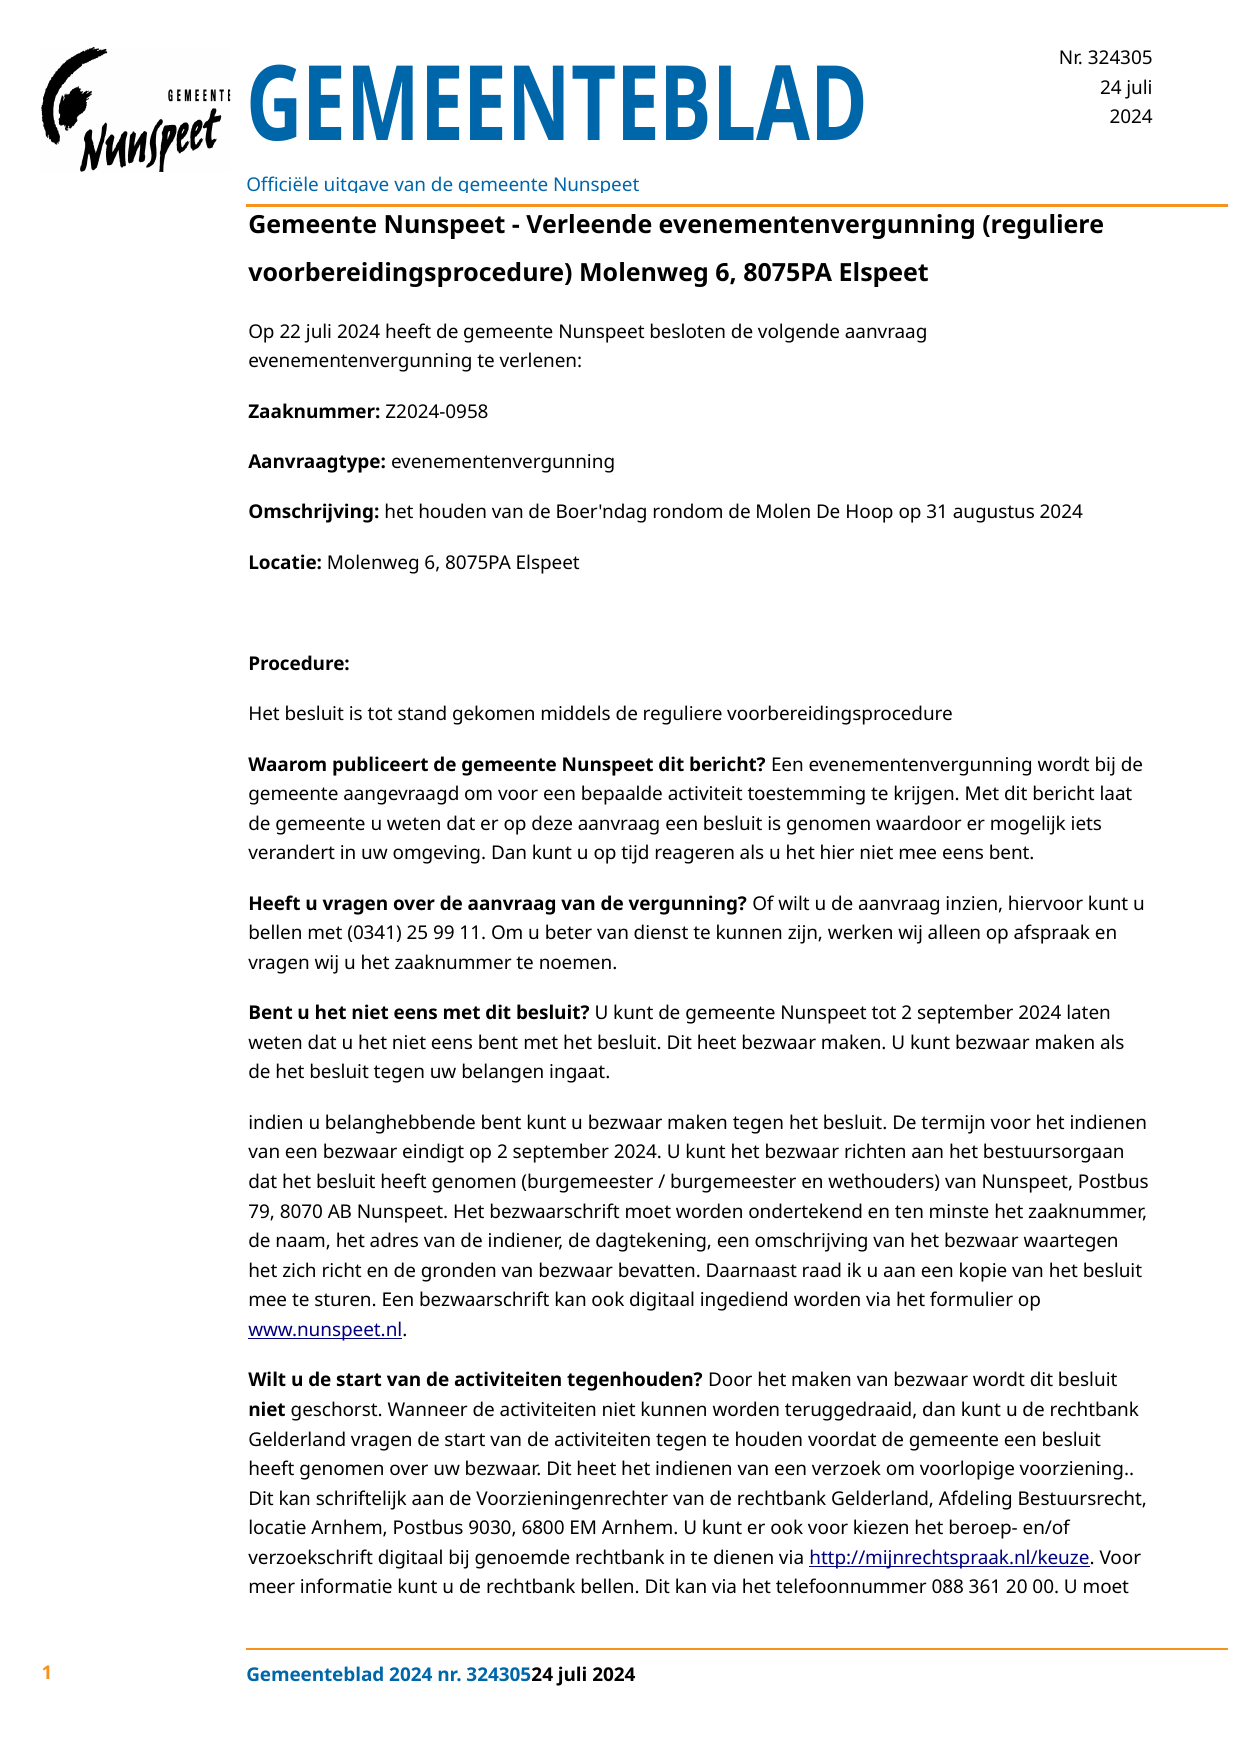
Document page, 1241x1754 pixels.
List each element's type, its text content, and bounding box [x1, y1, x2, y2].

text Gemeente Nunspeet - Verleende evenementenvergunning (reguliere voorbereidingsprocedure) Molenweg 6, 8075PA Elspeet [248, 207, 1152, 288]
picture [41, 47, 231, 172]
text Waarom publiceert de gemeente Nunspeet dit bericht? Een evenementenvergunning wordt bij de gemeente aangevraagd om voor een bepaalde activiteit toestemming te krijgen. Met dit bericht laat de gemeente u weten dat er op deze aanvraag een besluit is genomen waardoor er mogelijk iets verandert in uw omgeving. Dan kunt u op tijd reageren als u het hier niet mee eens bent. [248, 751, 1152, 865]
text Bent u het niet eens met dit besluit? U kunt de gemeente Nunspeet tot 2 september 2024 laten weten dat u het niet eens bent met het besluit. Dit heet bezwaar maken. U kunt bezwaar maken als de het besluit tegen uw belangen ingaat. [248, 999, 1152, 1084]
text Op 22 juli 2024 heeft de gemeente Nunspeet besloten de volgende aanvraag evenementenvergunning te verlenen: [248, 318, 1152, 373]
text indien u belanghebbende bent kunt u bezwaar maken tegen het besluit. De termijn voor het indienen van een bezwaar eindigt op 2 september 2024. U kunt het bezwaar richten aan het bestuursorgaan dat het besluit heeft genomen (burgemeester / burgemeester en wethouders) van Nunspeet, Postbus 79, 8070 AB Nunspeet. Het bezwaarschrift moet worden ondertekend en ten minste het zaaknummer, de naam, het adres van de indiener, de dagtekening, een omschrijving van het bezwaar waartegen het zich richt en de gronden van bezwaar bevatten. Daarnaast raad ik u aan een kopie van het besluit mee te sturen. Een bezwaarschrift kan ook digitaal ingediend worden via het formulier op www.nunspeet.nl. [248, 1109, 1152, 1342]
text Zaaknummer: Z2024-0958 [248, 398, 1152, 424]
text Wilt u de start van de activiteiten tegenhouden? Door het maken van bezwaar wordt dit besluit niet geschorst. Wanneer de activiteiten niet kunnen worden teruggedraaid, dan kunt u de rechtbank Gelderland vragen de start van de activiteiten tegen te houden voordat de gemeente een besluit heeft genomen over uw bezwaar. Dit heet het indienen van een verzoek om voorlopige voorziening.. Dit kan schriftelijk aan de Voorzieningenrechter van de rechtbank Gelderland, Afdeling Bestuursrecht, locatie Arnhem, Postbus 9030, 6800 EM Arnhem. U kunt er ook voor kiezen het beroep- en/of verzoekschrift digitaal bij genoemde rechtbank in te dienen via http://mijnrechtspraak.nl/keuze. Voor meer informatie kunt u de rechtbank bellen. Dit kan via het telefoonnummer 088 361 20 00. U moet [248, 1367, 1152, 1599]
text Omschrijving: het houden van de Boer'ndag rondom de Molen De Hoop op 31 augustus 2024 [248, 499, 1152, 524]
text Locatie: Molenweg 6, 8075PA Elspeet [248, 549, 1152, 575]
text Procedure: [248, 650, 1152, 676]
text Aanvraagtype: evenementenvergunning [248, 448, 1152, 474]
text Het besluit is tot stand gekomen middels de reguliere voorbereidingsprocedure [248, 700, 1152, 726]
text Heeft u vragen over de aanvraag van de vergunning? Of wilt u de aanvraag inzien, hiervoor kunt u bellen met (0341) 25 99 11. Om u beter van dienst te kunnen zijn, werken wij alleen op afspraak en vragen wij u het zaaknummer te noemen. [248, 890, 1152, 975]
